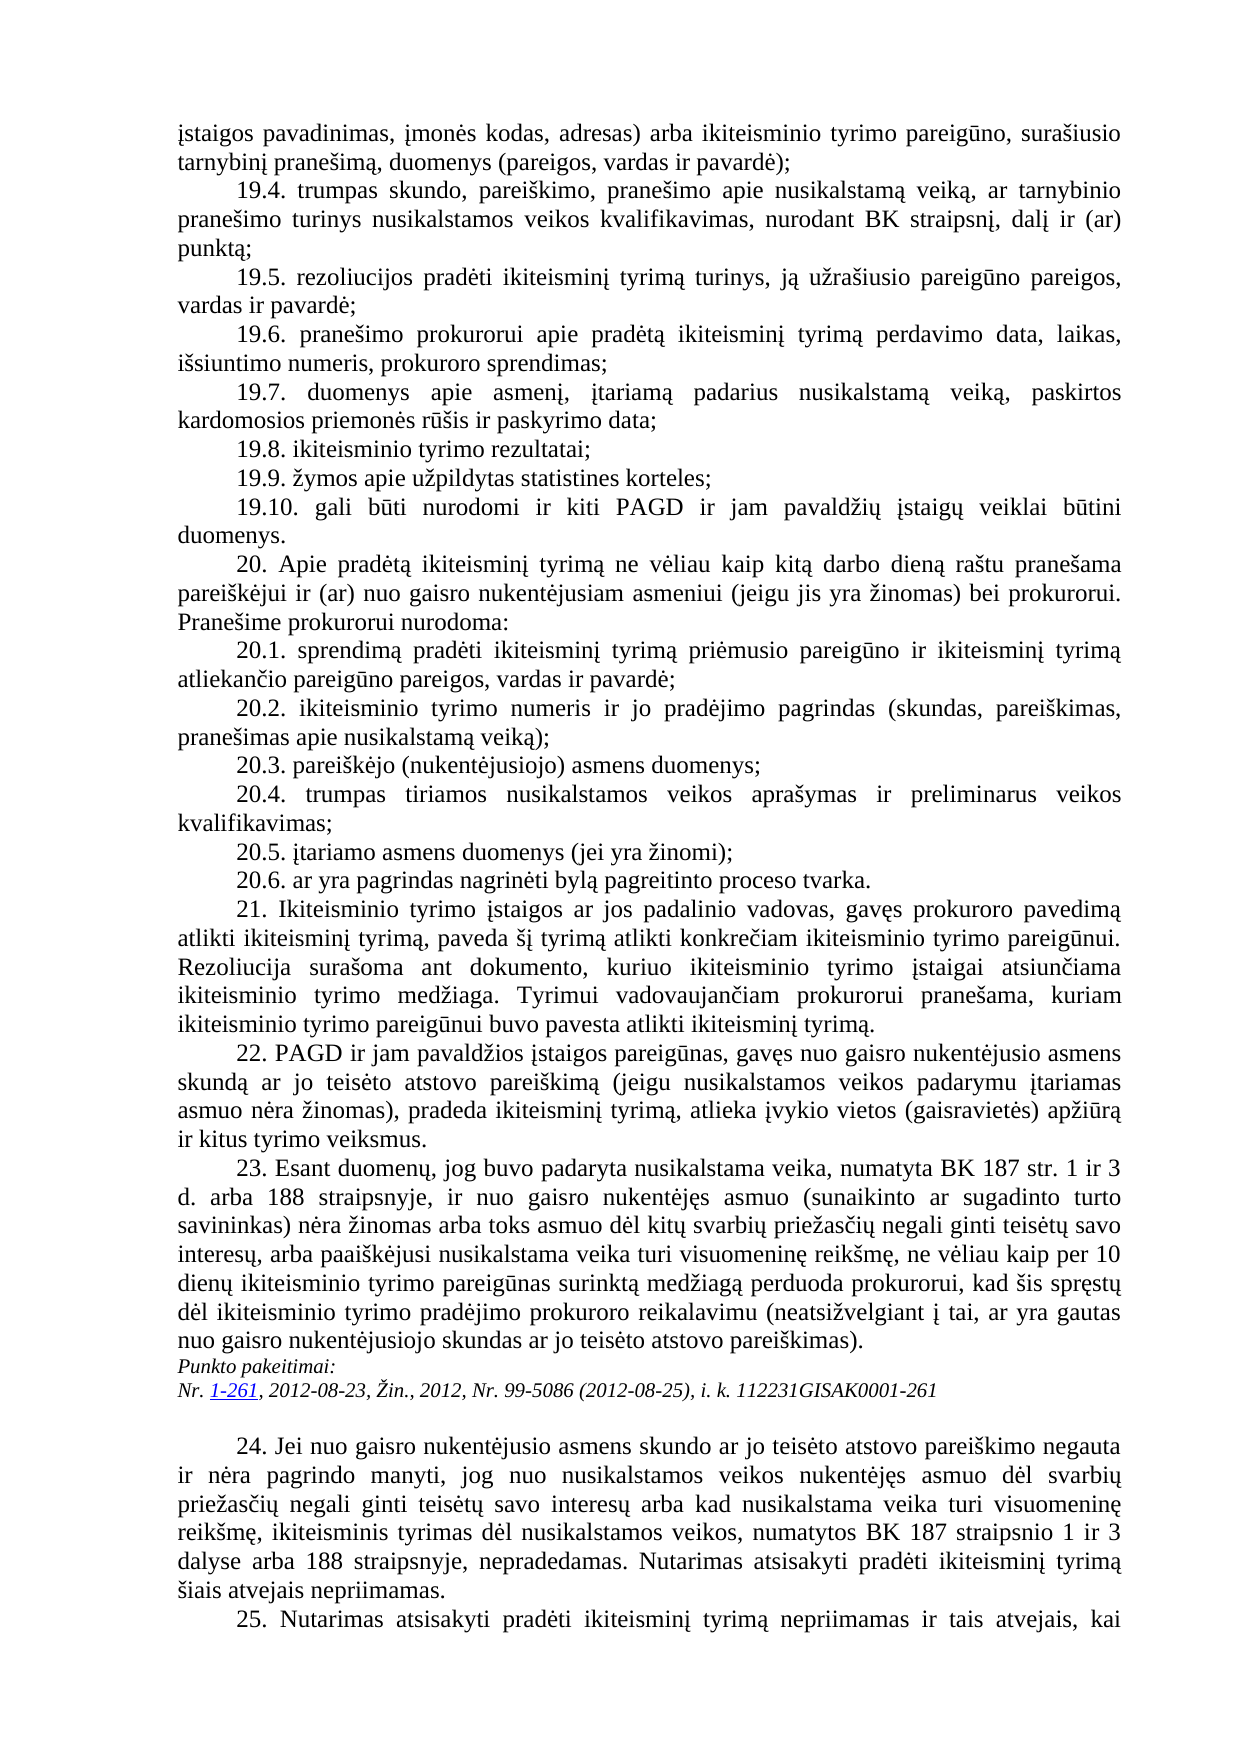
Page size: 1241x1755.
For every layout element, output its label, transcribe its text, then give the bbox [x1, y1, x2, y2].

text 20.1. sprendimą pradėti ikiteisminį tyrimą priėmusio pareigūno ir ikiteisminį tyrimą atliekančio pareigūno pareigos, vardas ir pavardė; [177, 636, 1122, 693]
text 20.3. pareiškėjo (nukentėjusiojo) asmens duomenys; [177, 751, 1122, 779]
text 25. Nutarimas atsisakyti pradėti ikiteisminį tyrimą nepriimamas ir tais atvejais, kai [177, 1604, 1122, 1632]
text 20.5. įtariamo asmens duomenys (jei yra žinomi); [177, 837, 1122, 866]
text 19.10. gali būti nurodomi ir kiti PAGD ir jam pavaldžių įstaigų veiklai būtini duomenys. [177, 492, 1122, 549]
text 22. PAGD ir jam pavaldžios įstaigos pareigūnas, gavęs nuo gaisro nukentėjusio asmens skundą ar jo teisėto atstovo pareiškimą (jeigu nusikalstamos veikos padarymu įtariamas asmuo nėra žinomas), pradeda ikiteisminį tyrimą, atlieka įvykio vietos (gaisravietės) apžiūrą ir kitus tyrimo veiksmus. [177, 1038, 1122, 1153]
text 19.9. žymos apie užpildytas statistines korteles; [177, 463, 1122, 492]
text įstaigos pavadinimas, įmonės kodas, adresas) arba ikiteisminio tyrimo pareigūno, surašiusio tarnybinį pranešimą, duomenys (pareigos, vardas ir pavardė); [177, 118, 1122, 176]
text 19.8. ikiteisminio tyrimo rezultatai; [177, 434, 1122, 463]
text Punkto pakeitimai: [177, 1354, 1122, 1378]
text 21. Ikiteisminio tyrimo įstaigos ar jos padalinio vadovas, gavęs prokuroro pavedimą atlikti ikiteisminį tyrimą, paveda šį tyrimą atlikti konkrečiam ikiteisminio tyrimo pareigūnui. Rezoliucija surašoma ant dokumento, kuriuo ikiteisminio tyrimo įstaigai atsiunčiama ikiteisminio tyrimo medžiaga. Tyrimui vadovaujančiam prokurorui pranešama, kuriam ikiteisminio tyrimo pareigūnui buvo pavesta atlikti ikiteisminį tyrimą. [177, 894, 1122, 1038]
text 19.4. trumpas skundo, pareiškimo, pranešimo apie nusikalstamą veiką, ar tarnybinio pranešimo turinys nusikalstamos veikos kvalifikavimas, nurodant BK straipsnį, dalį ir (ar) punktą; [177, 176, 1122, 262]
text Nr. 1-261, 2012-08-23, Žin., 2012, Nr. 99-5086 (2012-08-25), i. k. 112231GISAK0001-261 [177, 1378, 1122, 1402]
text 19.7. duomenys apie asmenį, įtariamą padarius nusikalstamą veiką, paskirtos kardomosios priemonės rūšis ir paskyrimo data; [177, 377, 1122, 434]
text 20.4. trumpas tiriamos nusikalstamos veikos aprašymas ir preliminarus veikos kvalifikavimas; [177, 779, 1122, 837]
text 19.5. rezoliucijos pradėti ikiteisminį tyrimą turinys, ją užrašiusio pareigūno pareigos, vardas ir pavardė; [177, 262, 1122, 319]
text 20.6. ar yra pagrindas nagrinėti bylą pagreitinto proceso tvarka. [177, 866, 1122, 894]
text 20. Apie pradėtą ikiteisminį tyrimą ne vėliau kaip kitą darbo dieną raštu pranešama pareiškėjui ir (ar) nuo gaisro nukentėjusiam asmeniui (jeigu jis yra žinomas) bei prokurorui. Pranešime prokurorui nurodoma: [177, 549, 1122, 636]
text 24. Jei nuo gaisro nukentėjusio asmens skundo ar jo teisėto atstovo pareiškimo negauta ir nėra pagrindo manyti, jog nuo nusikalstamos veikos nukentėjęs asmuo dėl svarbių priežasčių negali ginti teisėtų savo interesų arba kad nusikalstama veika turi visuomeninę reikšmę, ikiteisminis tyrimas dėl nusikalstamos veikos, numatytos BK 187 straipsnio 1 ir 3 dalyse arba 188 straipsnyje, nepradedamas. Nutarimas atsisakyti pradėti ikiteisminį tyrimą šiais atvejais nepriimamas. [177, 1431, 1122, 1604]
text 23. Esant duomenų, jog buvo padaryta nusikalstama veika, numatyta BK 187 str. 1 ir 3 d. arba 188 straipsnyje, ir nuo gaisro nukentėjęs asmuo (sunaikinto ar sugadinto turto savininkas) nėra žinomas arba toks asmuo dėl kitų svarbių priežasčių negali ginti teisėtų savo interesų, arba paaiškėjusi nusikalstama veika turi visuomeninę reikšmę, ne vėliau kaip per 10 dienų ikiteisminio tyrimo pareigūnas surinktą medžiagą perduoda prokurorui, kad šis spręstų dėl ikiteisminio tyrimo pradėjimo prokuroro reikalavimu (neatsižvelgiant į tai, ar yra gautas nuo gaisro nukentėjusiojo skundas ar jo teisėto atstovo pareiškimas). [177, 1153, 1122, 1354]
text 20.2. ikiteisminio tyrimo numeris ir jo pradėjimo pagrindas (skundas, pareiškimas, pranešimas apie nusikalstamą veiką); [177, 693, 1122, 751]
text 19.6. pranešimo prokurorui apie pradėtą ikiteisminį tyrimą perdavimo data, laikas, išsiuntimo numeris, prokuroro sprendimas; [177, 319, 1122, 377]
